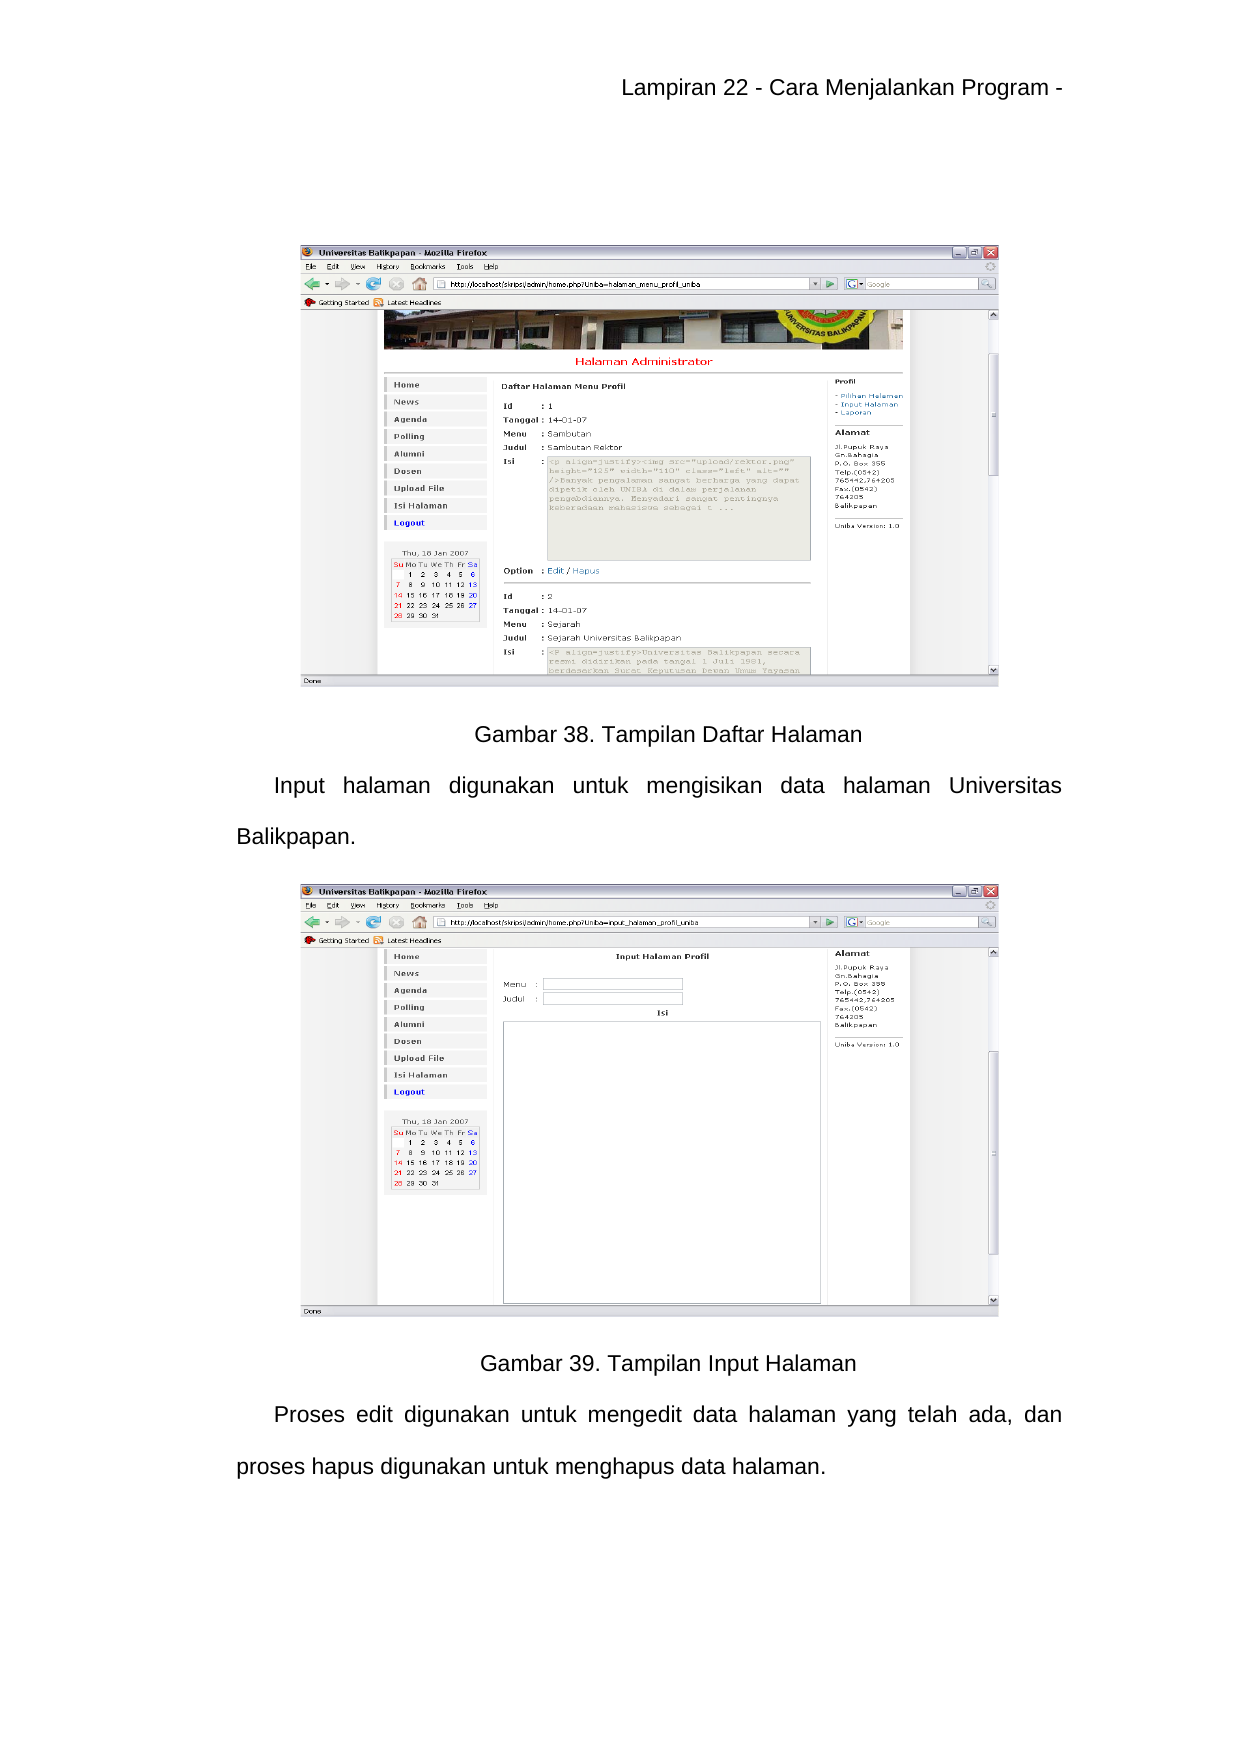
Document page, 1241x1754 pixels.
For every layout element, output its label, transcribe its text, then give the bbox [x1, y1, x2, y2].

picture [300, 884, 999, 1317]
picture [300, 245, 999, 687]
text Proses edit digunakan untuk mengedit data halaman yang telah ada, dan proses hapus digunakan untuk menghapus data halaman. [236, 1402, 1063, 1479]
text Gambar 38. Tampilan Daftar Halaman [274, 721, 1063, 747]
text Input halaman digunakan untuk mengisikan data halaman Universitas Balikpapan. [236, 773, 1063, 849]
text Gambar 39. Tampilan Input Halaman [274, 1351, 1063, 1376]
